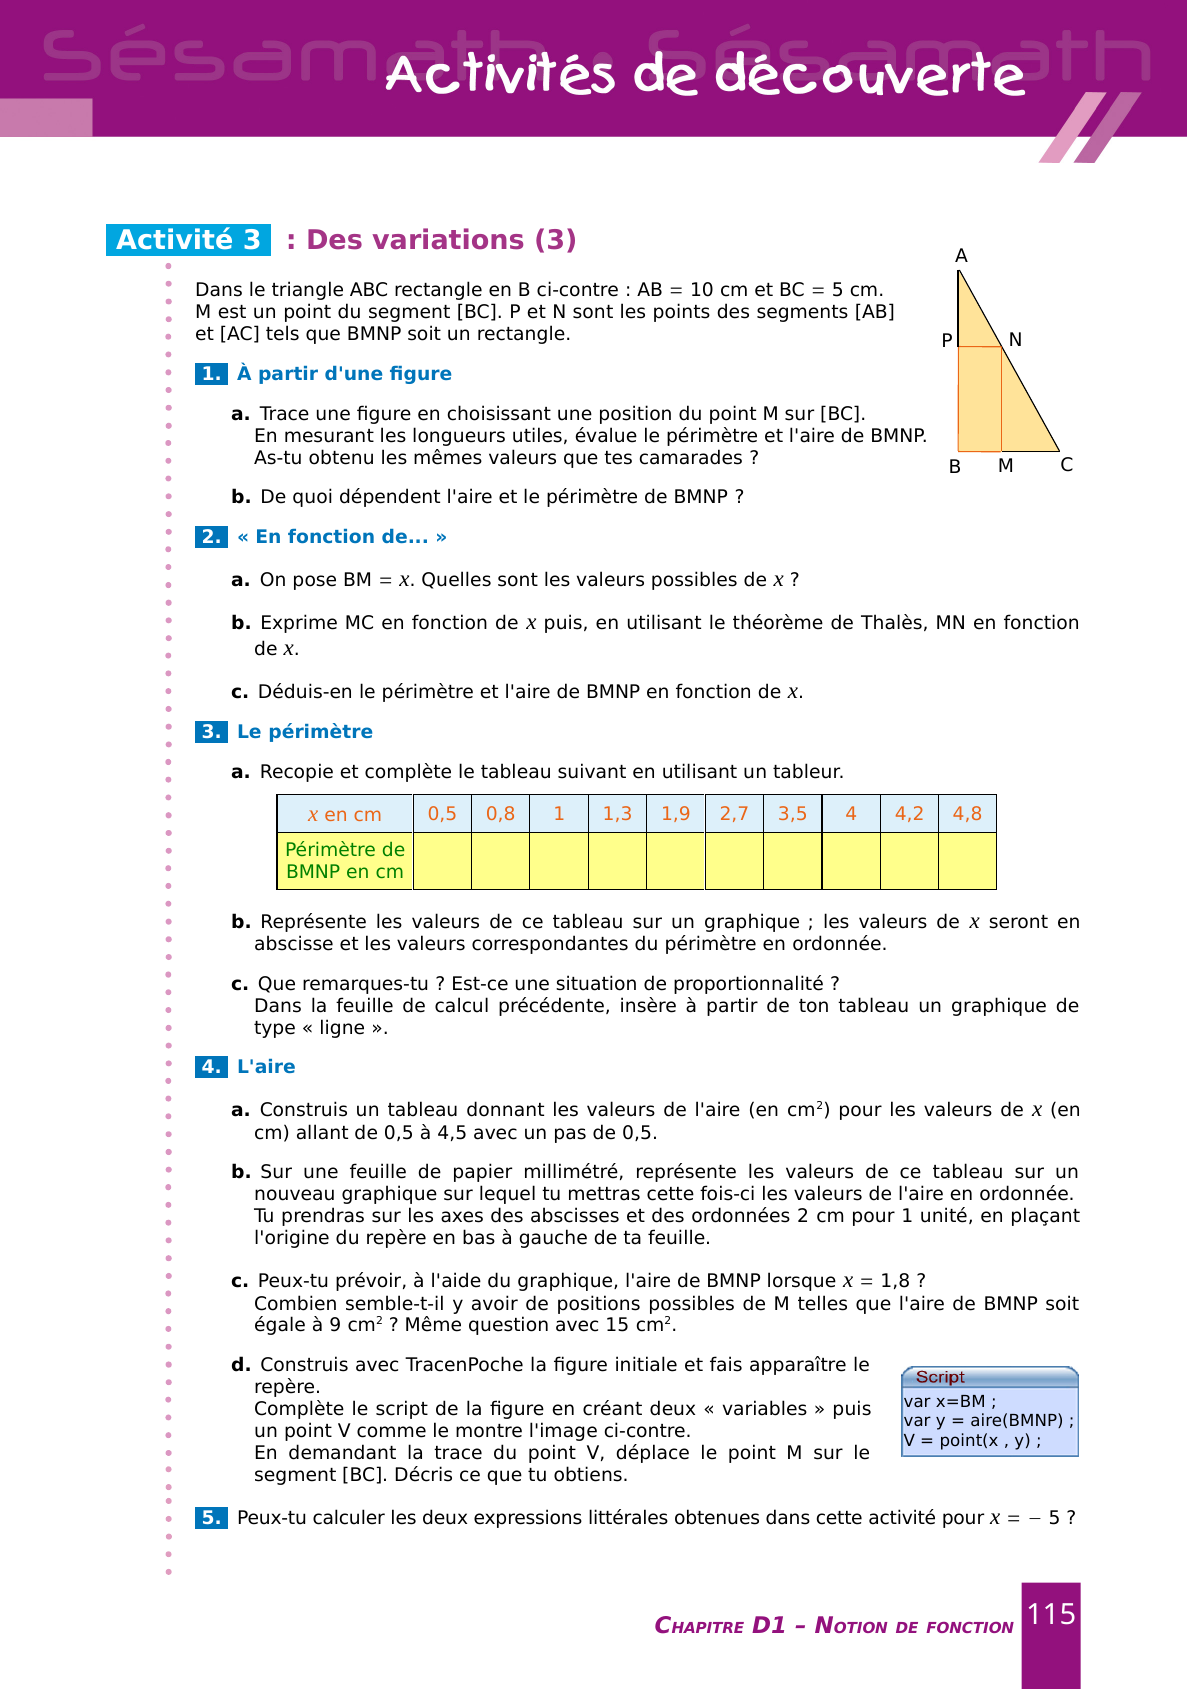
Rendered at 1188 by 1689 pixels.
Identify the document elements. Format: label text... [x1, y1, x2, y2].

table_cell [589, 833, 646, 889]
list Peux-tu calculer les deux expressions littérales obtenues dans cette activité pour x = − 5 ? [195, 1504, 1081, 1529]
list Recopie et complète le tableau suivant en utilisant un tableur. [224, 761, 1081, 782]
list On pose BM = x. Quelles sont les valeurs possibles de x ? [224, 566, 1081, 591]
list À partir d'une figure [228, 363, 957, 385]
list Trace une figure en choisissant une position du point M sur [BC]. En mesurant les longueurs utiles, évalue le périmètre et l'aire de BMNP. As-tu obtenu les mêmes valeurs que tes camarades ? [224, 403, 1081, 468]
list Peux-tu prévoir, à l'aide du graphique, l'aire de BMNP lorsque x = 1,8 ? Combien semble-t-il y avoir de positions possibles de M telles que l'aire de BMNP soit égale à 9 cm2 ? Même question avec 15 cm2. [224, 1267, 1081, 1336]
table_header 1,9 [647, 795, 704, 832]
list Que remarques-tu ? Est-ce une situation de proportionnalité ? Dans la feuille de calcul précédente, insère à partir de ton tableau un graphique de type « ligne ». [224, 973, 1081, 1039]
picture [900, 1366, 1079, 1457]
table_header 4 [823, 795, 880, 832]
list Construis avec TracenPoche la figure initiale et fais apparaître le repère. Complète le script de la figure en créant deux « variables » puis un point V comme le montre l'image ci-contre. En demandant la trace du point V, déplace le point M sur le segment [BC]. Décris ce que tu obtiens. [224, 1354, 1081, 1486]
list Exprime MC en fonction de x puis, en utilisant le théorème de Thalès, MN en fonction de x. [224, 609, 1081, 660]
list L'aire [228, 1056, 1081, 1078]
list De quoi dépendent l'aire et le périmètre de BMNP ? [224, 486, 1081, 508]
table_header 0,8 [472, 795, 529, 832]
table_header 0,5 [414, 795, 471, 832]
list Déduis-en le périmètre et l'aire de BMNP en fonction de x. [224, 678, 1081, 703]
list Construis un tableau donnant les valeurs de l'aire (en cm2) pour les valeurs de x (en cm) allant de 0,5 à 4,5 avec un pas de 0,5. [224, 1096, 1081, 1143]
table_header 4,8 [939, 795, 996, 832]
table_cell [823, 833, 880, 889]
table_cell [881, 833, 938, 889]
table_cell [530, 833, 588, 889]
table_cell Périmètre de BMNP en cm [278, 833, 412, 889]
table_cell [764, 833, 821, 889]
table_cell [939, 833, 996, 889]
table_cell [647, 833, 704, 889]
table_header 1 [530, 795, 588, 832]
table_header x en cm [278, 795, 412, 832]
table_header 3,5 [764, 795, 821, 832]
table_cell [414, 833, 471, 889]
table_header 1,3 [589, 795, 646, 832]
text Dans le triangle ABC rectangle en B ci-contre : AB = 10 cm et BC = 5 cm. M est un point du segment [BC]. P et N sont les points des segments [AB] et [AC] tels que BMNP soit un rectangle. [966, 279, 1081, 345]
list [1013, 363, 1081, 385]
list Le périmètre [228, 721, 1081, 743]
list : Des variations (3) [271, 224, 1081, 256]
text Dans le triangle ABC rectangle en B ci-contre : AB = 10 cm et BC = 5 cm. M est un point du segment [BC]. P et N sont les points des segments [AB] et [AC] tels que BMNP soit un rectangle. [195, 279, 957, 345]
list Représente les valeurs de ce tableau sur un graphique ; les valeurs de x seront en abscisse et les valeurs correspondantes du périmètre en ordonnée. [224, 907, 1081, 955]
list Sur une feuille de papier millimétré, représente les valeurs de ce tableau sur un nouveau graphique sur lequel tu mettras cette fois-ci les valeurs de l'aire en ordonnée. Tu prendras sur les axes des abscisses et des ordonnées 2 cm pour 1 unité, en plaçant l'origine du repère en bas à gauche de ta feuille. [224, 1161, 1081, 1249]
picture [0, 0, 1187, 163]
table_cell [472, 833, 529, 889]
list « En fonction de... » [228, 526, 1081, 548]
table_header 4,2 [881, 795, 938, 832]
table_cell [706, 833, 763, 889]
table_header 2,7 [706, 795, 763, 832]
